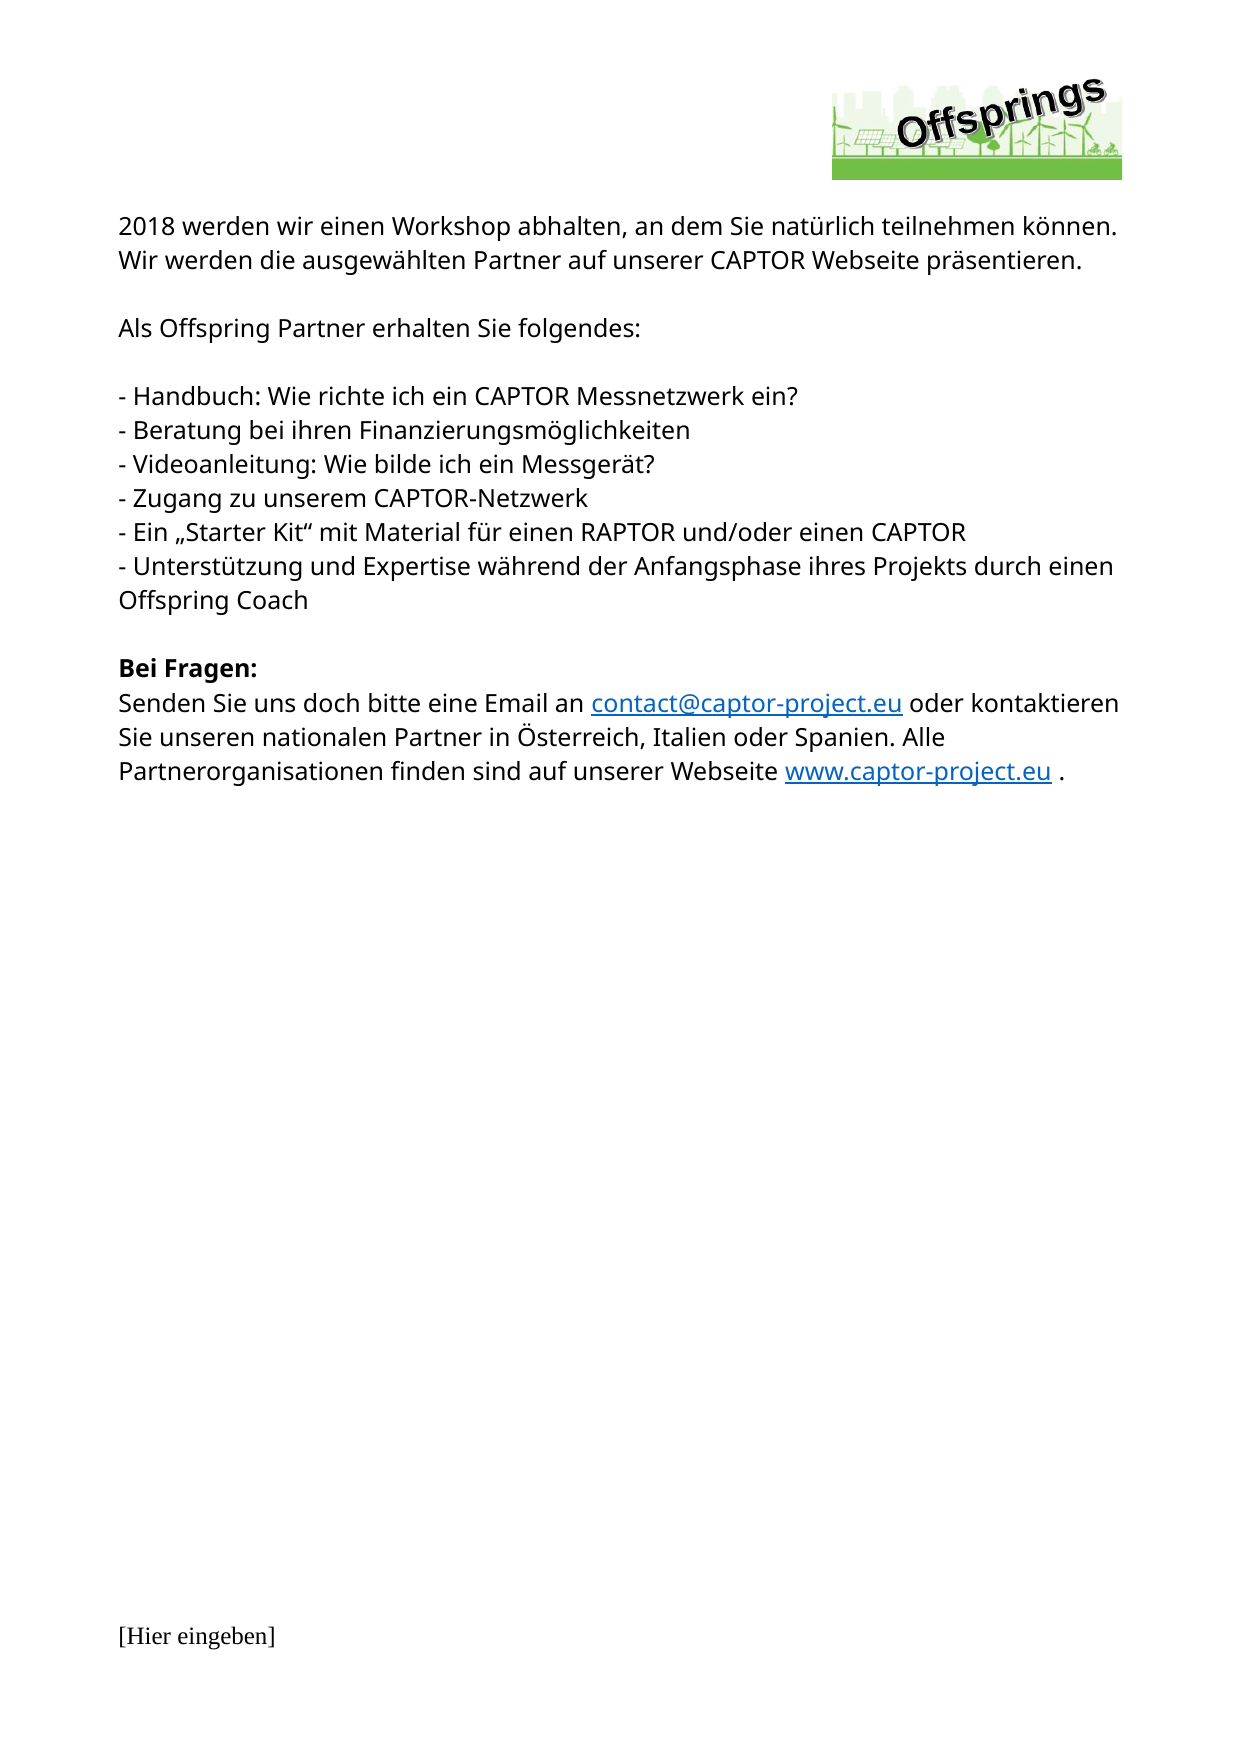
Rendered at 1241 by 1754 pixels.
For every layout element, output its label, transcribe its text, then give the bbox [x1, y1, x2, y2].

text - Zugang zu unserem CAPTOR-Netzwerk [118, 481, 1122, 515]
text - Ein „Starter Kit“ mit Material für einen RAPTOR und/oder einen CAPTOR [118, 515, 1122, 549]
text - Handbuch: Wie richte ich ein CAPTOR Messnetzwerk ein? [118, 379, 1122, 413]
text Wir werden die ausgewählten Partner auf unserer CAPTOR Webseite präsentieren. [118, 242, 1122, 276]
text 2018 werden wir einen Workshop abhalten, an dem Sie natürlich teilnehmen können. [118, 208, 1122, 242]
text Als Offspring Partner erhalten Sie folgendes: [118, 311, 1122, 344]
picture [832, 75, 1123, 180]
text Bei Fragen: [118, 651, 1122, 685]
text - Beratung bei ihren Finanzierungsmöglichkeiten [118, 413, 1122, 447]
text - Unterstützung und Expertise während der Anfangsphase ihres Projekts durch einen Offspring Coach [118, 549, 1122, 617]
text - Videoanleitung: Wie bilde ich ein Messgerät? [118, 447, 1122, 481]
text Senden Sie uns doch bitte eine Email an contact@captor-project.eu oder kontaktieren Sie unseren nationalen Partner in Österreich, Italien oder Spanien. Alle Partnerorganisationen finden sind auf unserer Webseite www.captor-project.eu . [118, 685, 1122, 787]
